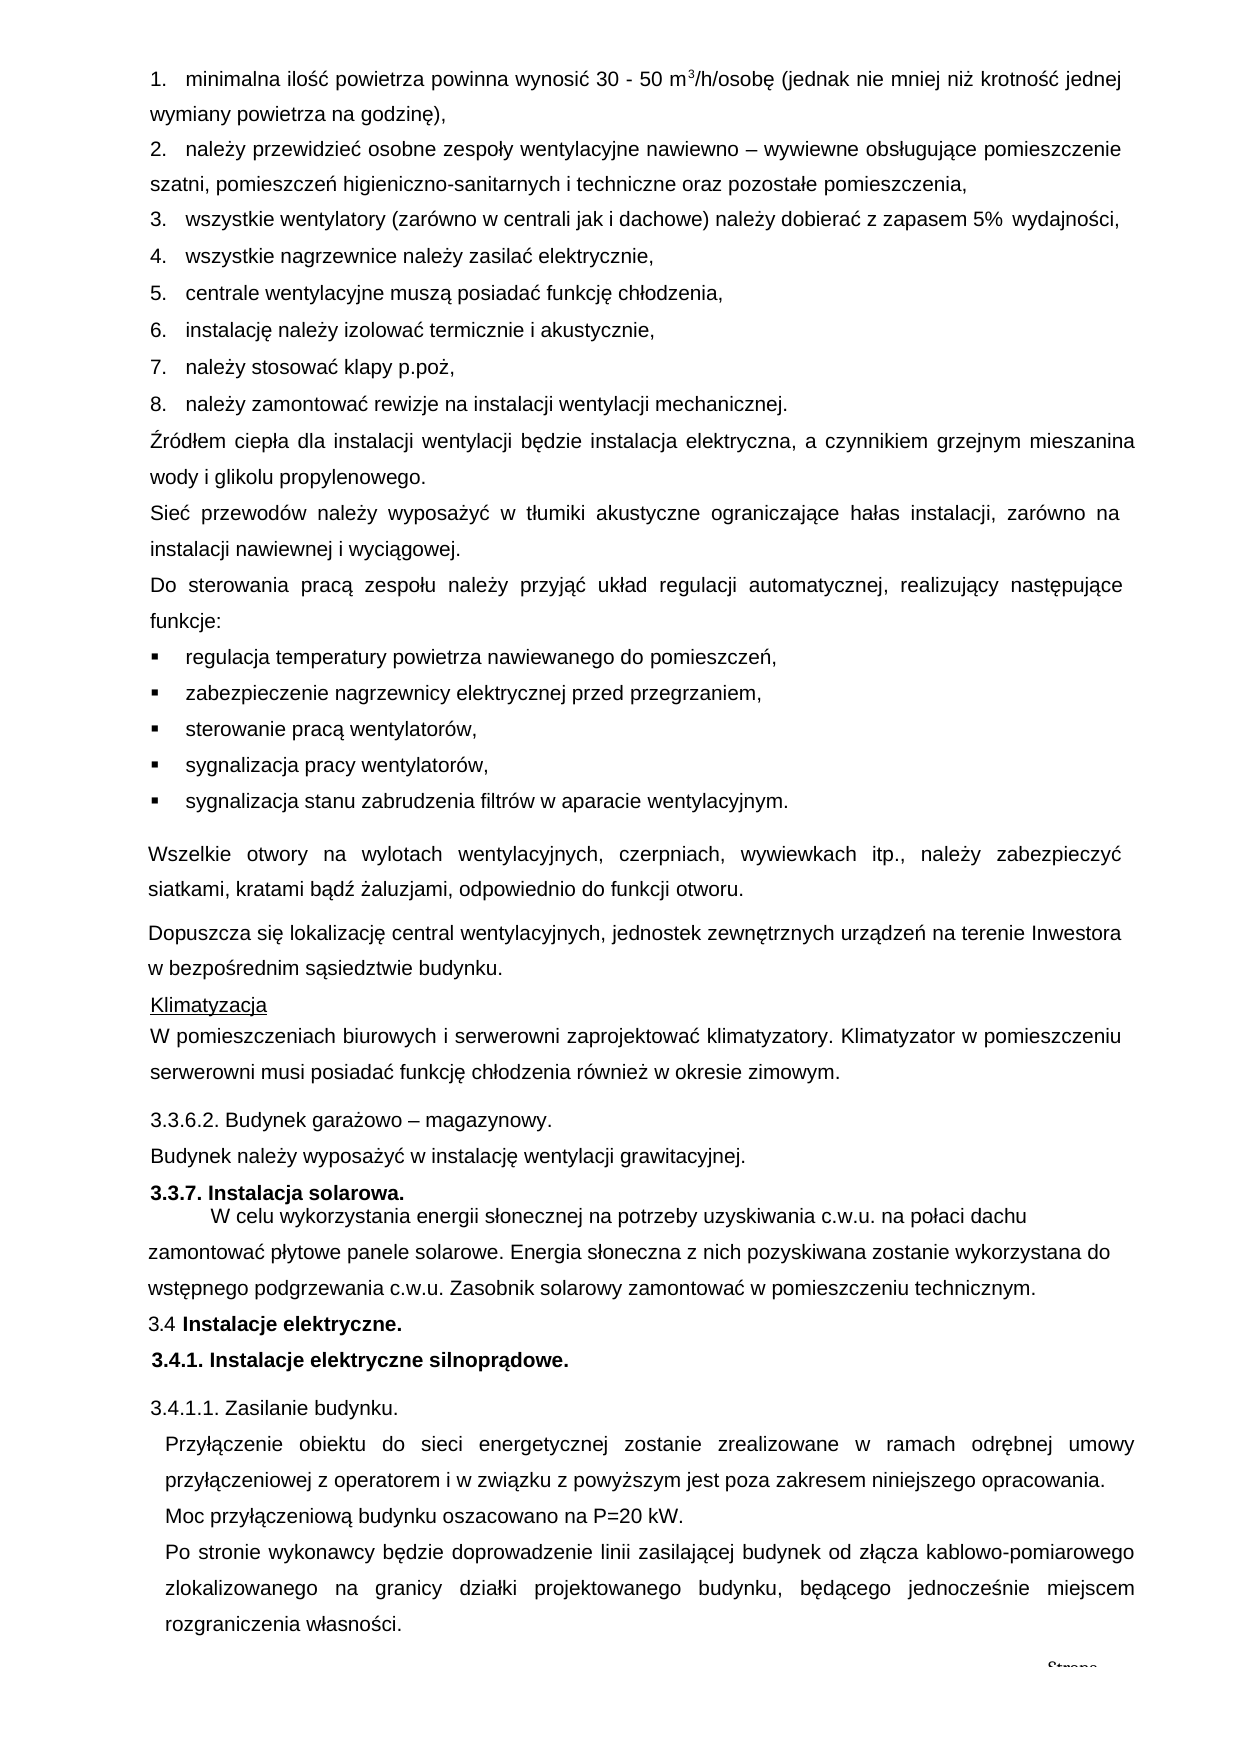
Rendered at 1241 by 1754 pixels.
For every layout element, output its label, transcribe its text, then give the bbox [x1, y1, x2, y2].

list należy stosować klapy p.poż, [150, 354, 1136, 378]
text Przyłączenie obiektu do sieci energetycznej zostanie zrealizowane w ramach odrębnej umowy przyłączeniowej z operatorem i w związku z powyższym jest poza zakresem niniejszego opracowania. [165, 1432, 1136, 1492]
text W pomieszczeniach biurowych i serwerowni zaprojektować klimatyzatory. Klimatyzator w pomieszczeniu serwerowni musi posiadać funkcję chłodzenia również w okresie zimowym. [150, 1024, 1123, 1084]
text Budynek należy wyposażyć w instalację wentylacji grawitacyjnej. [150, 1144, 1136, 1168]
list centrale wentylacyjne muszą posiadać funkcję chłodzenia, [150, 281, 1136, 304]
list należy przewidzieć osobne zespoły wentylacyjne nawiewno – wywiewne obsługujące pomieszczenie szatni, pomieszczeń higieniczno-sanitarnych i techniczne oraz pozostałe pomieszczenia, [150, 137, 1122, 196]
list instalację należy izolować termicznie i akustycznie, [150, 318, 1136, 342]
list zabezpieczenie nagrzewnicy elektrycznej przed przegrzaniem, [150, 680, 1136, 704]
text Moc przyłączeniową budynku oszacowano na P=20 kW. [148, 1504, 1136, 1528]
text Do sterowania pracą zespołu należy przyjąć układ regulacji automatycznej, realizujący następujące funkcje: [150, 573, 1124, 632]
text Źródłem ciepła dla instalacji wentylacji będzie instalacja elektryczna, a czynnikiem grzejnym mieszanina wody i glikolu propylenowego. [150, 429, 1136, 489]
text 3.3.7. Instalacja solarowa. [150, 1180, 1136, 1204]
list należy zamontować rewizje na instalacji wentylacji mechanicznej. [150, 392, 1136, 416]
list wszystkie wentylatory (zarówno w centrali jak i dachowe) należy dobierać z zapasem 5% wydajności, [150, 207, 1136, 231]
list Zasilanie budynku. [150, 1396, 1136, 1420]
subtitle Instalacje elektryczne. [148, 1312, 1136, 1336]
list wszystkie nagrzewnice należy zasilać elektrycznie, [150, 244, 1136, 268]
list regulacja temperatury powietrza nawiewanego do pomieszczeń, [150, 644, 1136, 668]
list Budynek garażowo – magazynowy. [150, 1108, 1136, 1132]
text Wszelkie otwory na wylotach wentylacyjnych, czerpniach, wywiewkach itp., należy zabezpieczyć siatkami, kratami bądź żaluzjami, odpowiednio do funkcji otworu. [148, 841, 1123, 901]
text Sieć przewodów należy wyposażyć w tłumiki akustyczne ograniczające hałas instalacji, zarówno na instalacji nawiewnej i wyciągowej. [150, 501, 1121, 561]
list sygnalizacja pracy wentylatorów, [150, 752, 1136, 777]
list Instalacje elektryczne silnoprądowe. [151, 1348, 1123, 1372]
list sterowanie pracą wentylatorów, [150, 717, 1136, 741]
subtitle W celu wykorzystania energii słonecznej na potrzeby uzyskiwania c.w.u. na połaci dachu zamontować płytowe panele solarowe. Energia słoneczna z nich pozyskiwana zostanie wykorzystana do wstępnego podgrzewania c.w.u. Zasobnik solarowy zamontować w pomieszczeniu technicznym. [148, 1204, 1136, 1300]
list minimalna ilość powietrza powinna wynosić 30 - 50 m3/h/osobę (jednak nie mniej niż krotność jednej wymiany powietrza na godzinę), [150, 67, 1122, 125]
text Dopuszcza się lokalizację central wentylacyjnych, jednostek zewnętrznych urządzeń na terenie Inwestora w bezpośrednim sąsiedztwie budynku. [148, 920, 1123, 980]
text Po stronie wykonawcy będzie doprowadzenie linii zasilającej budynek od złącza kablowo-pomiarowego zlokalizowanego na granicy działki projektowanego budynku, będącego jednocześnie miejscem rozgraniczenia własności. [165, 1540, 1136, 1636]
text Klimatyzacja [150, 993, 1136, 1017]
list sygnalizacja stanu zabrudzenia filtrów w aparacie wentylacyjnym. [150, 789, 1136, 813]
